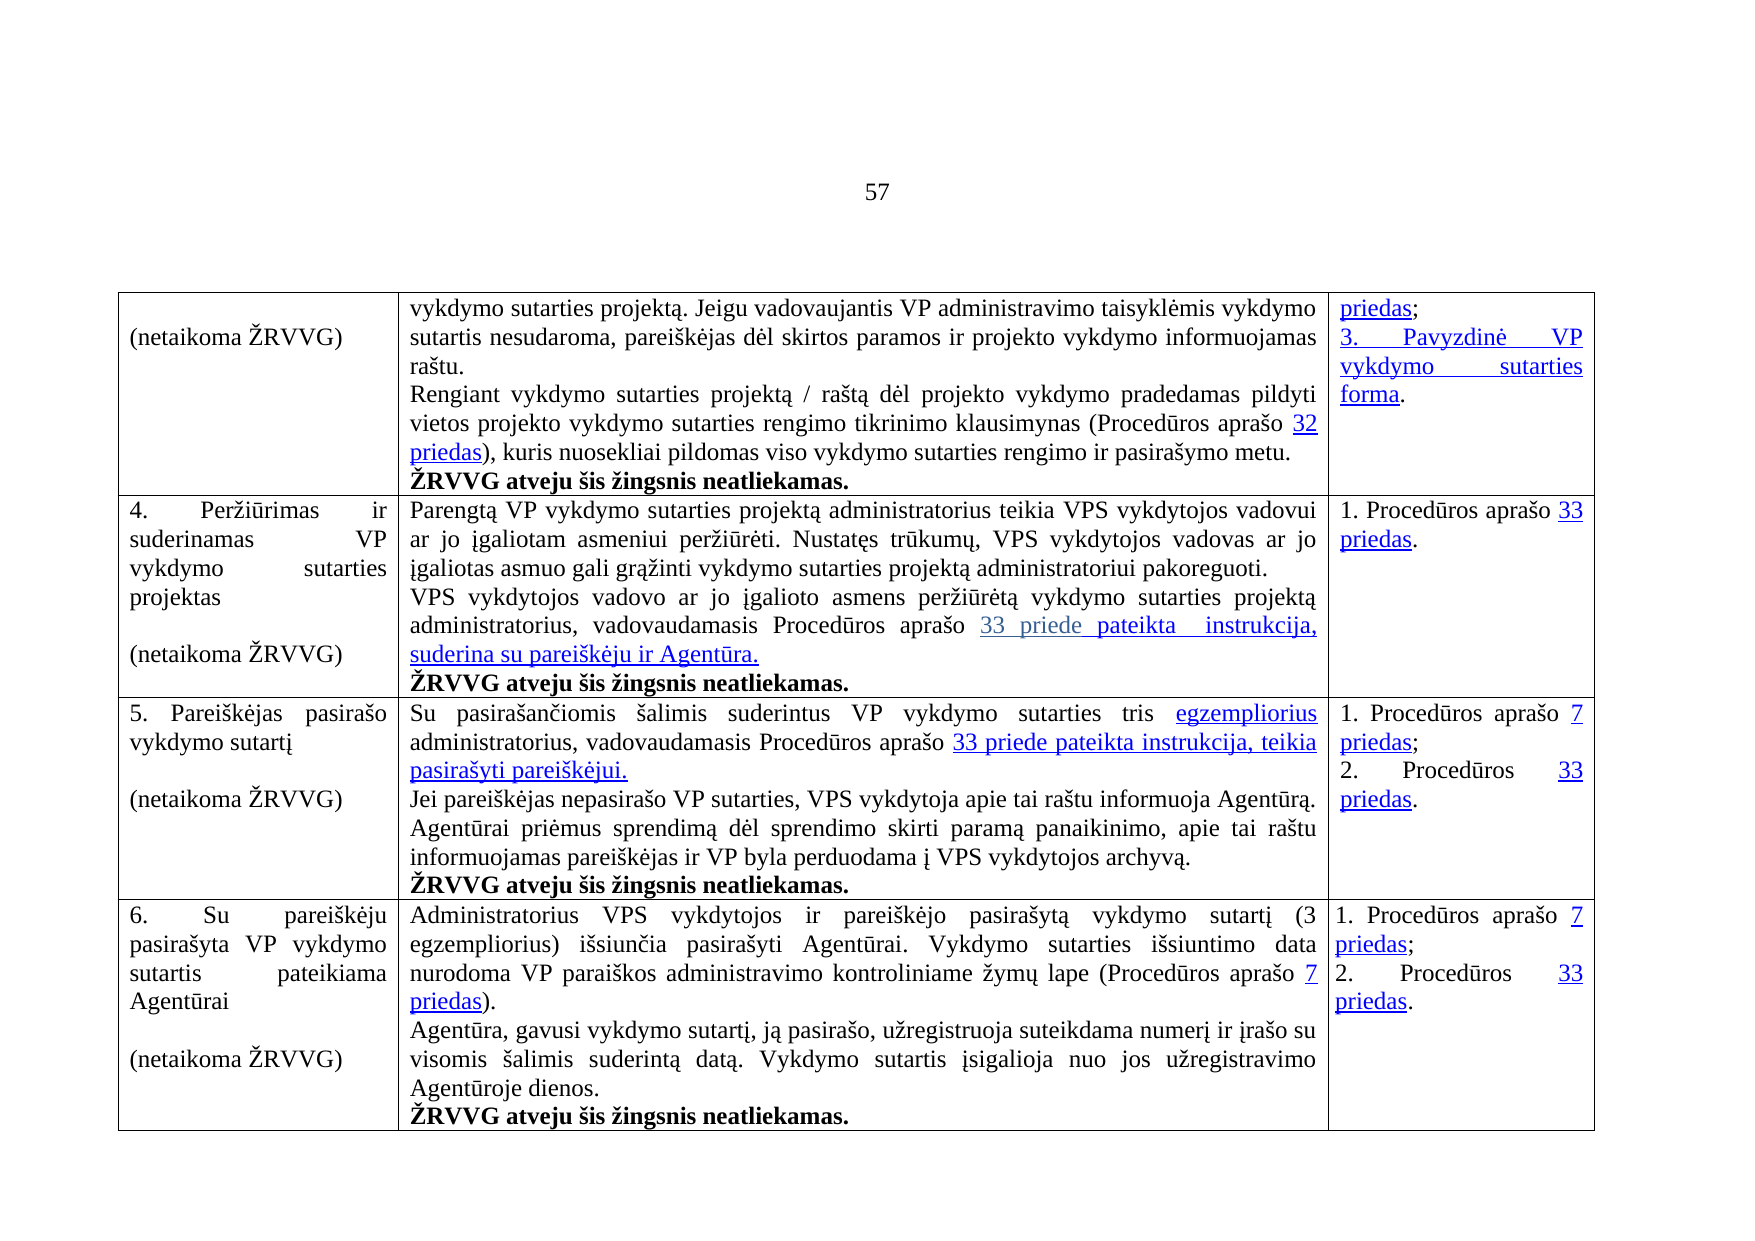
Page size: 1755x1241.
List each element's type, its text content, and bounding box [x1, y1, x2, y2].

table_cell vykdymo sutarties projektą. Jeigu vadovaujantis VP administravimo taisyklėmis vykdymo sutartis nesudaroma, pareiškėjas dėl skirtos paramos ir projekto vykdymo informuojamas raštu. Rengiant vykdymo sutarties projektą / raštą dėl projekto vykdymo pradedamas pildyti vietos projekto vykdymo sutarties rengimo tikrinimo klausimynas (Procedūros aprašo 32 priedas), kuris nuosekliai pildomas viso vykdymo sutarties rengimo ir pasirašymo metu. ŽRVVG atveju šis žingsnis neatliekamas. [399, 293, 1328, 494]
table_cell Su pasirašančiomis šalimis suderintus VP vykdymo sutarties tris egzempliorius administratorius, vadovaudamasis Procedūros aprašo 33 priede pateikta instrukcija, teikia pasirašyti pareiškėjui. Jei pareiškėjas nepasirašo VP sutarties, VPS vykdytoja apie tai raštu informuoja Agentūrą. Agentūrai priėmus sprendimą dėl sprendimo skirti paramą panaikinimo, apie tai raštu informuojamas pareiškėjas ir VP byla perduodama į VPS vykdytojos archyvą. ŽRVVG atveju šis žingsnis neatliekamas. [399, 698, 1328, 899]
table_cell 5. Pareiškėjas pasirašo vykdymo sutartį (netaikoma ŽRVVG) [119, 698, 398, 899]
table_cell 1. Procedūros aprašo 7 priedas; 2. Procedūros 33 priedas. [1329, 900, 1594, 1130]
table_cell priedas; 3. Pavyzdinė VP vykdymo sutarties forma. [1329, 293, 1594, 494]
table_cell Administratorius VPS vykdytojos ir pareiškėjo pasirašytą vykdymo sutartį (3 egzempliorius) išsiunčia pasirašyti Agentūrai. Vykdymo sutarties išsiuntimo data nurodoma VP paraiškos administravimo kontroliniame žymų lape (Procedūros aprašo 7 priedas). Agentūra, gavusi vykdymo sutartį, ją pasirašo, užregistruoja suteikdama numerį ir įrašo su visomis šalimis suderintą datą. Vykdymo sutartis įsigalioja nuo jos užregistravimo Agentūroje dienos. ŽRVVG atveju šis žingsnis neatliekamas. [399, 900, 1328, 1130]
table_cell Parengtą VP vykdymo sutarties projektą administratorius teikia VPS vykdytojos vadovui ar jo įgaliotam asmeniui peržiūrėti. Nustatęs trūkumų, VPS vykdytojos vadovas ar jo įgaliotas asmuo gali grąžinti vykdymo sutarties projektą administratoriui pakoreguoti. VPS vykdytojos vadovo ar jo įgalioto asmens peržiūrėtą vykdymo sutarties projektą administratorius, vadovaudamasis Procedūros aprašo 33 priede pateikta instrukcija, suderina su pareiškėju ir Agentūra. ŽRVVG atveju šis žingsnis neatliekamas. [399, 496, 1328, 697]
table_cell 1. Procedūros aprašo 7 priedas; 2. Procedūros 33 priedas. [1329, 698, 1594, 899]
table_cell 4. Peržiūrimas ir suderinamas VP vykdymo sutarties projektas (netaikoma ŽRVVG) [119, 496, 398, 697]
table_cell 1. Procedūros aprašo 33 priedas. [1329, 496, 1594, 697]
table_cell 6. Su pareiškėju pasirašyta VP vykdymo sutartis pateikiama Agentūrai (netaikoma ŽRVVG) [119, 900, 398, 1130]
table_cell (netaikoma ŽRVVG) [119, 293, 398, 494]
